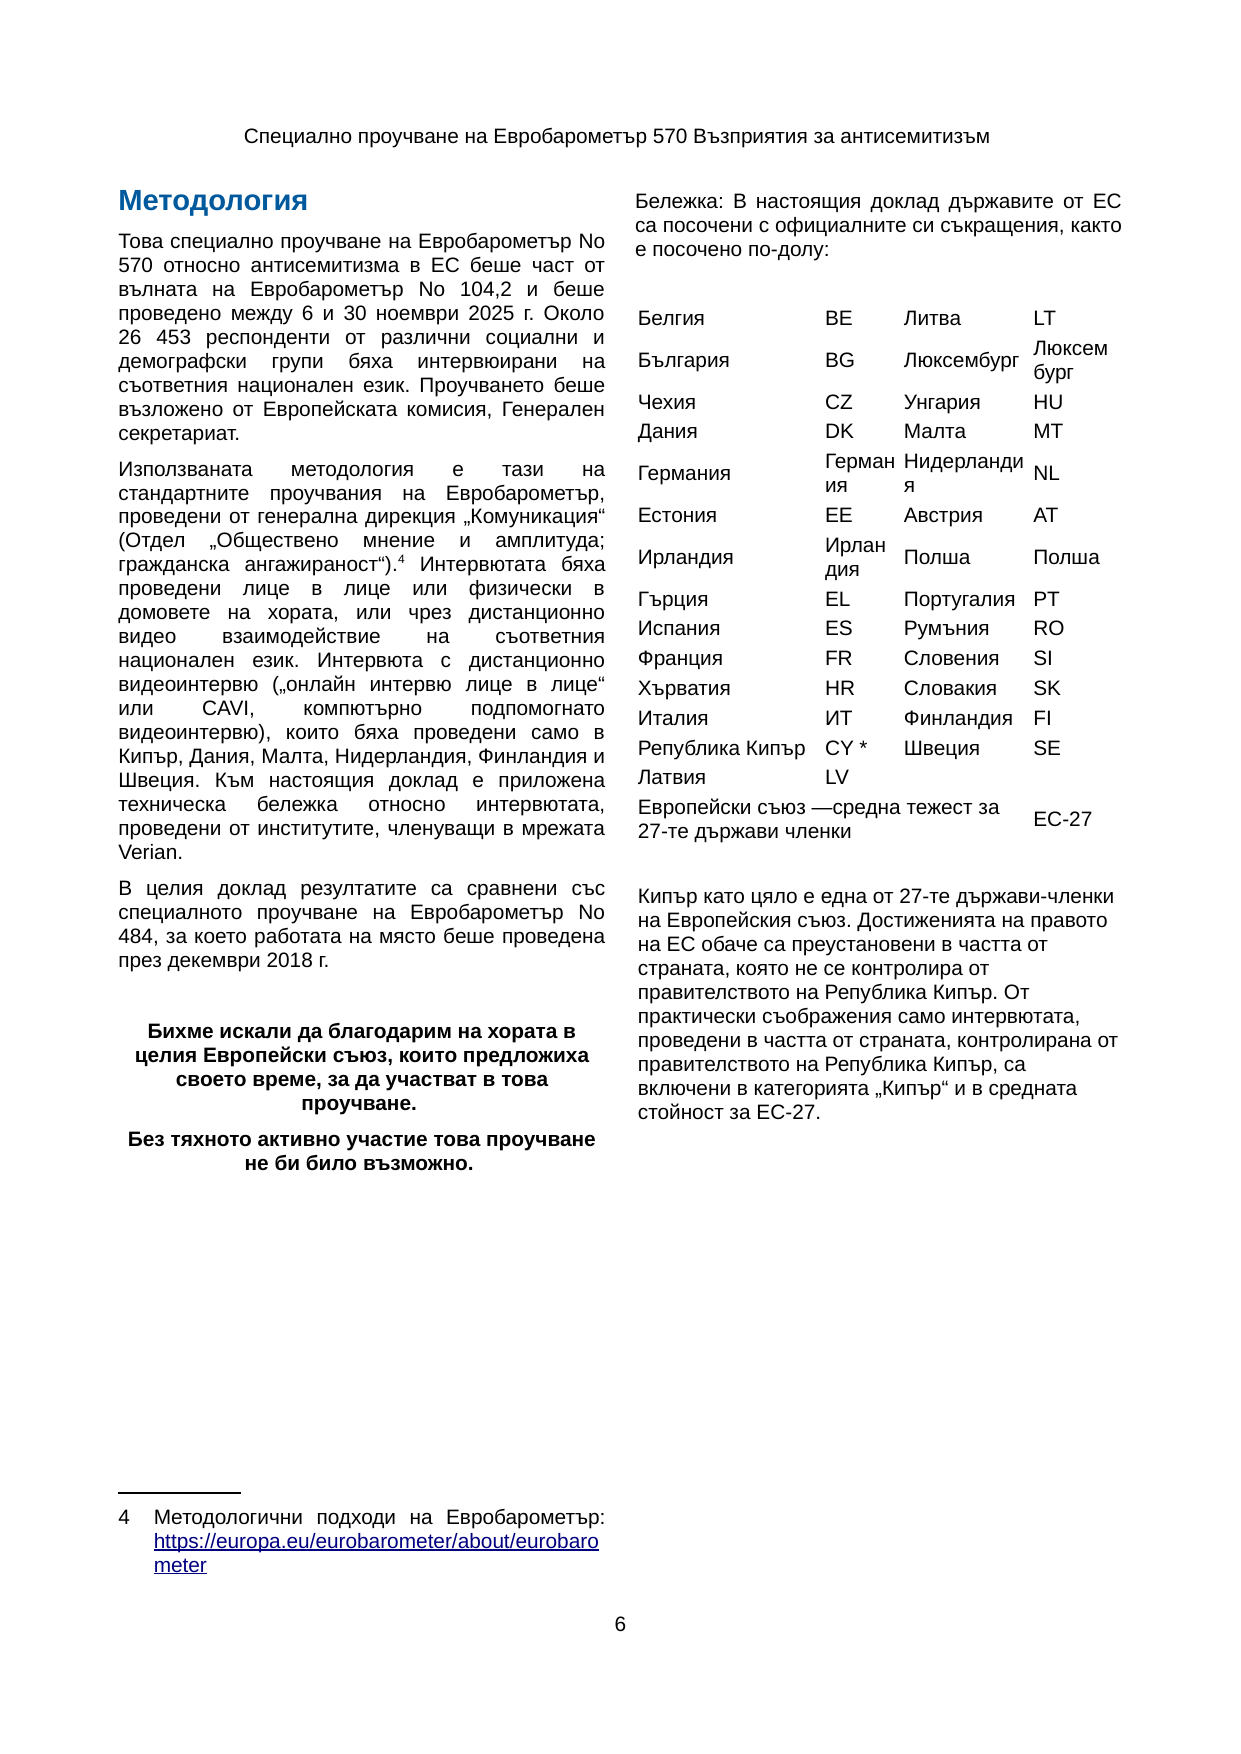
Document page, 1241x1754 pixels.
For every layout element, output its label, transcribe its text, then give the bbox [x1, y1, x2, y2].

table_cell Австрия [901, 500, 1030, 530]
text Методология [118, 183, 605, 217]
table_cell FR [822, 643, 901, 673]
table_cell EL [822, 584, 901, 613]
table_cell Словения [901, 643, 1030, 673]
table_cell BG [822, 333, 901, 387]
table_cell Румъния [901, 613, 1030, 643]
table_header Белгия [635, 303, 822, 333]
table_cell Италия [635, 703, 822, 732]
table_cell Германия [635, 446, 822, 500]
table_cell Република Кипър [635, 733, 822, 762]
table_cell България [635, 333, 822, 387]
table_cell Словакия [901, 673, 1030, 703]
table_cell DK [822, 416, 901, 446]
table_cell EE [822, 500, 901, 530]
table_cell Германия [822, 446, 901, 500]
table_cell Естония [635, 500, 822, 530]
table_cell SE [1030, 733, 1122, 762]
text Методологични подходи на Евробарометър: https://europa.eu/eurobarometer/about/eurobarometer [118, 1504, 605, 1576]
table_cell Ирландия [635, 530, 822, 583]
table_cell NL [1030, 446, 1122, 500]
table_cell Ирландия [822, 530, 901, 583]
table_cell SI [1030, 643, 1122, 673]
table_header BE [822, 303, 901, 333]
table_cell AT [1030, 500, 1122, 530]
table_cell Нидерландия [901, 446, 1030, 500]
table_cell Унгария [901, 387, 1030, 416]
table_cell [1030, 846, 1122, 876]
table_cell RO [1030, 613, 1122, 643]
table_cell ЕС-27 [1030, 792, 1122, 846]
text Използваната методология е тази на стандартните проучвания на Евробарометър, проведени от генерална дирекция „Комуникация“ (Отдел „Обществено мнение и амплитуда; гражданска ангажираност“). Интервютата бяха проведени лице в лице или физически в домовете на хората, или чрез дистанционно видео взаимодействие на съответния национален език. Интервюта с дистанционно видеоинтервю („онлайн интервю лице в лице“ или CAVI, компютърно подпомогнато видеоинтервю), които бяха проведени само в Кипър, Дания, Малта, Нидерландия, Финландия и Швеция. Към настоящия доклад е приложена техническа бележка относно интервютата, проведени от институтите, членуващи в мрежата Verian. [118, 456, 605, 864]
table_cell Португалия [901, 584, 1030, 613]
text Без тяхното активно участие това проучване не би било възможно. [118, 1127, 605, 1175]
table_cell Гърция [635, 584, 822, 613]
table_cell Дания [635, 416, 822, 446]
text Бихме искали да благодарим на хората в целия Европейски съюз, които предложиха своето време, за да участват в това проучване. [118, 1019, 605, 1115]
table_cell SK [1030, 673, 1122, 703]
table_cell Люксембург [1030, 333, 1122, 387]
table_cell MT [1030, 416, 1122, 446]
table_cell Кипър като цяло е една от 27-те държави-членки на Европейския съюз. Достиженията на правото на ЕС обаче са преустановени в частта от страната, която не се контролира от правителството на Република Кипър. От практически съображения само интервютата, проведени в частта от страната, контролирана от правителството на Република Кипър, са включени в категорията „Кипър“ и в средната стойност за ЕС-27. [635, 876, 1122, 1133]
table_cell Европейски съюз —средна тежест за 27-те държави членки [635, 792, 1030, 846]
text Бележка: В настоящия доклад държавите от ЕС са посочени с официалните си съкращения, както е посочено по-долу: [635, 189, 1122, 261]
table_cell Финландия [901, 703, 1030, 732]
table_cell Малта [901, 416, 1030, 446]
table_cell [1030, 762, 1122, 792]
table_cell Швеция [901, 733, 1030, 762]
table_cell Испания [635, 613, 822, 643]
table_cell HR [822, 673, 901, 703]
table_cell [901, 762, 1030, 792]
table_cell HU [1030, 387, 1122, 416]
text В целия доклад резултатите са сравнени със специалното проучване на Евробарометър No 484, за което работата на място беше проведена през декември 2018 г. [118, 876, 605, 971]
table_cell [635, 846, 1030, 876]
table_cell CY * [822, 733, 901, 762]
text Това специално проучване на Евробарометър No 570 относно антисемитизма в ЕС беше част от вълната на Евробарометър No 104,2 и беше проведено между 6 и 30 ноември 2025 г. Около 26 453 респонденти от различни социални и демографски групи бяха интервюирани на съответния национален език. Проучването беше възложено от Европейската комисия, Генерален секретариат. [118, 229, 605, 444]
table_cell Франция [635, 643, 822, 673]
table_cell Полша [1030, 530, 1122, 583]
table_cell Латвия [635, 762, 822, 792]
table_cell Люксембург [901, 333, 1030, 387]
table_cell Чехия [635, 387, 822, 416]
table_cell LV [822, 762, 901, 792]
table_cell ИТ [822, 703, 901, 732]
table_header LT [1030, 303, 1122, 333]
table_cell PT [1030, 584, 1122, 613]
table_cell CZ [822, 387, 901, 416]
table_cell Хърватия [635, 673, 822, 703]
table_cell Полша [901, 530, 1030, 583]
table_cell FI [1030, 703, 1122, 732]
table_header Литва [901, 303, 1030, 333]
table_cell ES [822, 613, 901, 643]
